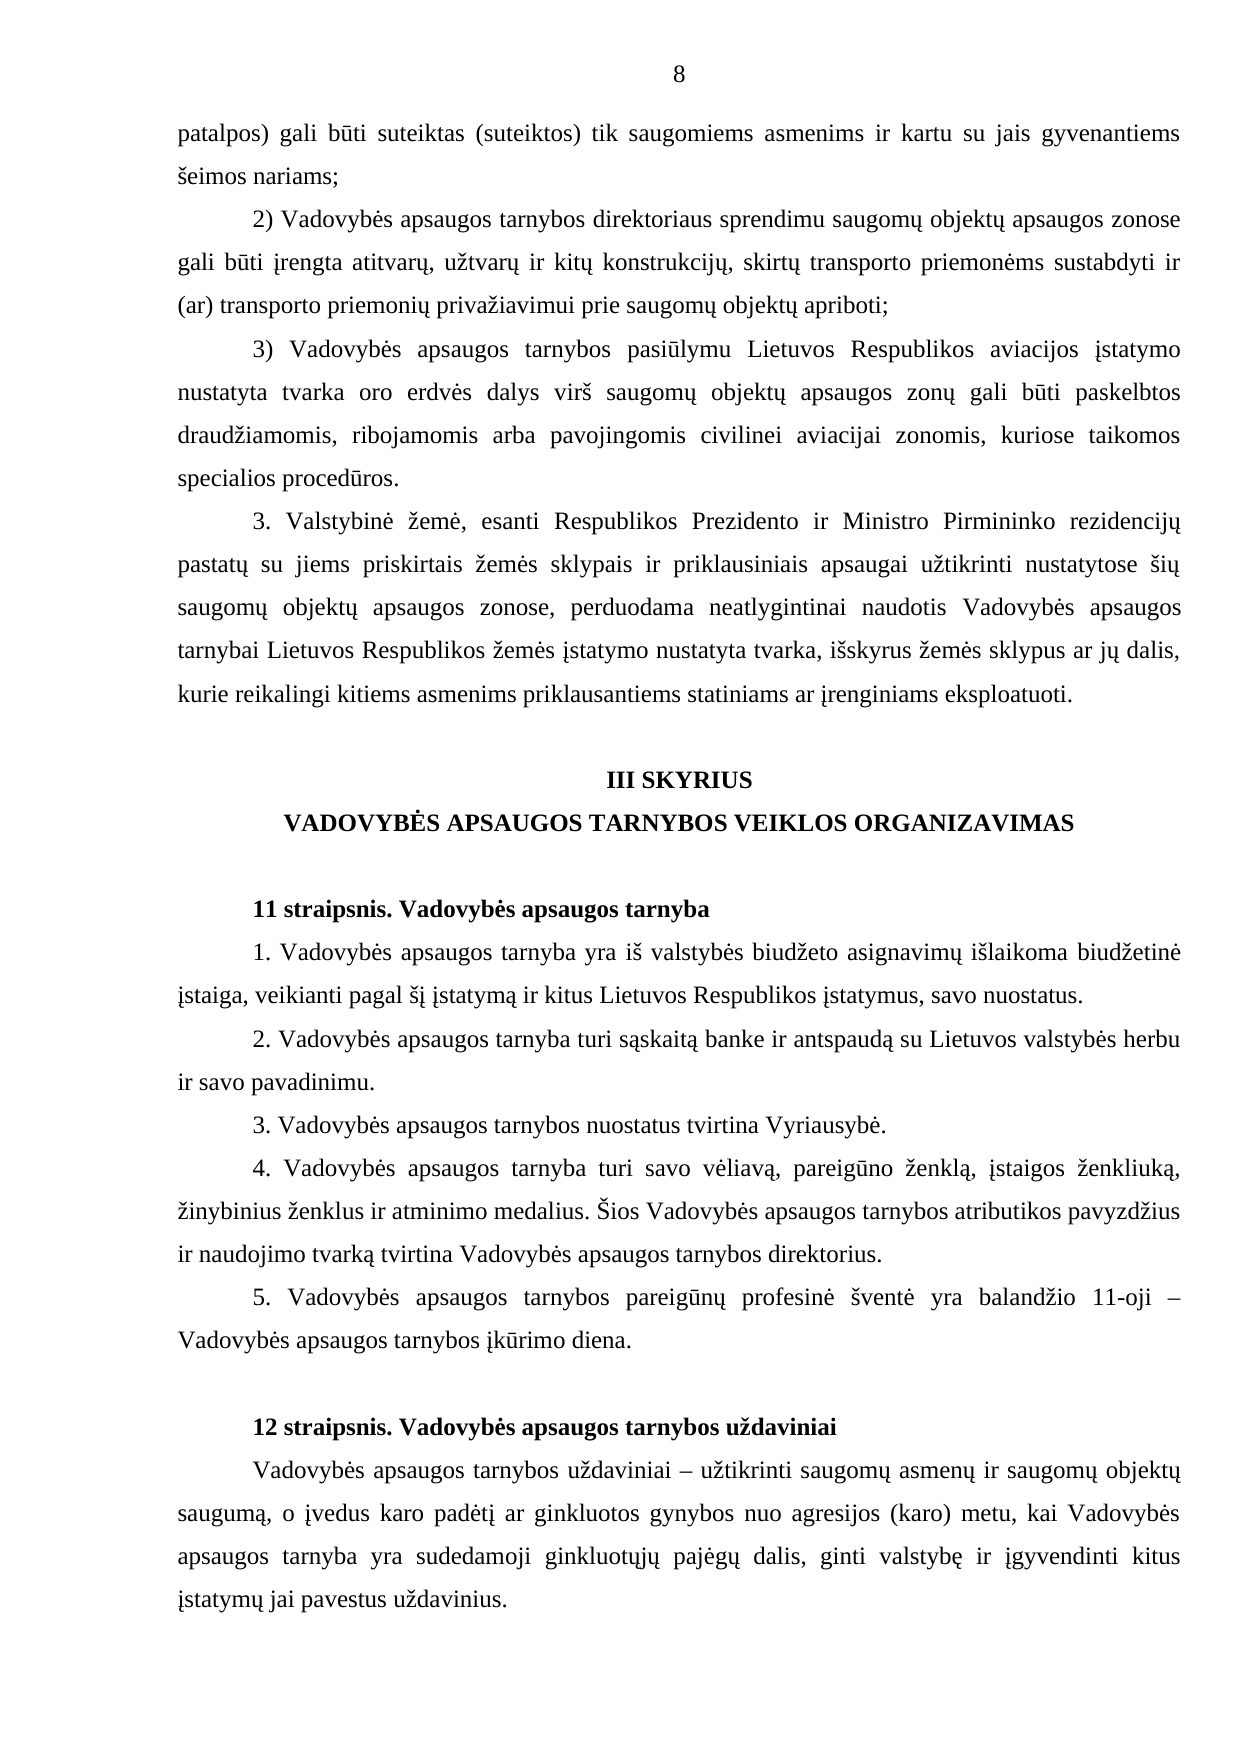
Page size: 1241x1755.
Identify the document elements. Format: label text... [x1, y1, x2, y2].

text III SKYRIUS [177, 765, 1181, 794]
text 2) Vadovybės apsaugos tarnybos direktoriaus sprendimu saugomų objektų apsaugos zonose gali būti įrengta atitvarų, užtvarų ir kitų konstrukcijų, skirtų transporto priemonėms sustabdyti ir (ar) transporto priemonių privažiavimui prie saugomų objektų apriboti; [177, 204, 1181, 319]
text 1. Vadovybės apsaugos tarnyba yra iš valstybės biudžeto asignavimų išlaikoma biudžetinė įstaiga, veikianti pagal šį įstatymą ir kitus Lietuvos Respublikos įstatymus, savo nuostatus. [177, 937, 1181, 1009]
text 12 straipsnis. Vadovybės apsaugos tarnybos uždaviniai [177, 1412, 1181, 1441]
text 4. Vadovybės apsaugos tarnyba turi savo vėliavą, pareigūno ženklą, įstaigos ženkliuką, žinybinius ženklus ir atminimo medalius. Šios Vadovybės apsaugos tarnybos atributikos pavyzdžius ir naudojimo tvarką tvirtina Vadovybės apsaugos tarnybos direktorius. [177, 1153, 1181, 1268]
text 5. Vadovybės apsaugos tarnybos pareigūnų profesinė šventė yra balandžio 11-oji – Vadovybės apsaugos tarnybos įkūrimo diena. [177, 1282, 1181, 1354]
text VADOVYBĖS APSAUGOS TARNYBOS VEIKLOS ORGANIZAVIMAS [177, 808, 1181, 837]
text 11 straipsnis. Vadovybės apsaugos tarnyba [177, 894, 1181, 923]
text Vadovybės apsaugos tarnybos uždaviniai – užtikrinti saugomų asmenų ir saugomų objektų saugumą, o įvedus karo padėtį ar ginkluotos gynybos nuo agresijos (karo) metu, kai Vadovybės apsaugos tarnyba yra sudedamoji ginkluotųjų pajėgų dalis, ginti valstybę ir įgyvendinti kitus įstatymų jai pavestus uždavinius. [177, 1455, 1181, 1613]
text patalpos) gali būti suteiktas (suteiktos) tik saugomiems asmenims ir kartu su jais gyvenantiems šeimos nariams; [177, 118, 1181, 190]
text 3. Valstybinė žemė, esanti Respublikos Prezidento ir Ministro Pirmininko rezidencijų pastatų su jiems priskirtais žemės sklypais ir priklausiniais apsaugai užtikrinti nustatytose šių saugomų objektų apsaugos zonose, perduodama neatlygintinai naudotis Vadovybės apsaugos tarnybai Lietuvos Respublikos žemės įstatymo nustatyta tvarka, išskyrus žemės sklypus ar jų dalis, kurie reikalingi kitiems asmenims priklausantiems statiniams ar įrenginiams eksploatuoti. [177, 506, 1181, 707]
text 3) Vadovybės apsaugos tarnybos pasiūlymu Lietuvos Respublikos aviacijos įstatymo nustatyta tvarka oro erdvės dalys virš saugomų objektų apsaugos zonų gali būti paskelbtos draudžiamomis, ribojamomis arba pavojingomis civilinei aviacijai zonomis, kuriose taikomos specialios procedūros. [177, 334, 1181, 492]
text 2. Vadovybės apsaugos tarnyba turi sąskaitą banke ir antspaudą su Lietuvos valstybės herbu ir savo pavadinimu. [177, 1024, 1181, 1096]
text 3. Vadovybės apsaugos tarnybos nuostatus tvirtina Vyriausybė. [177, 1110, 1181, 1139]
